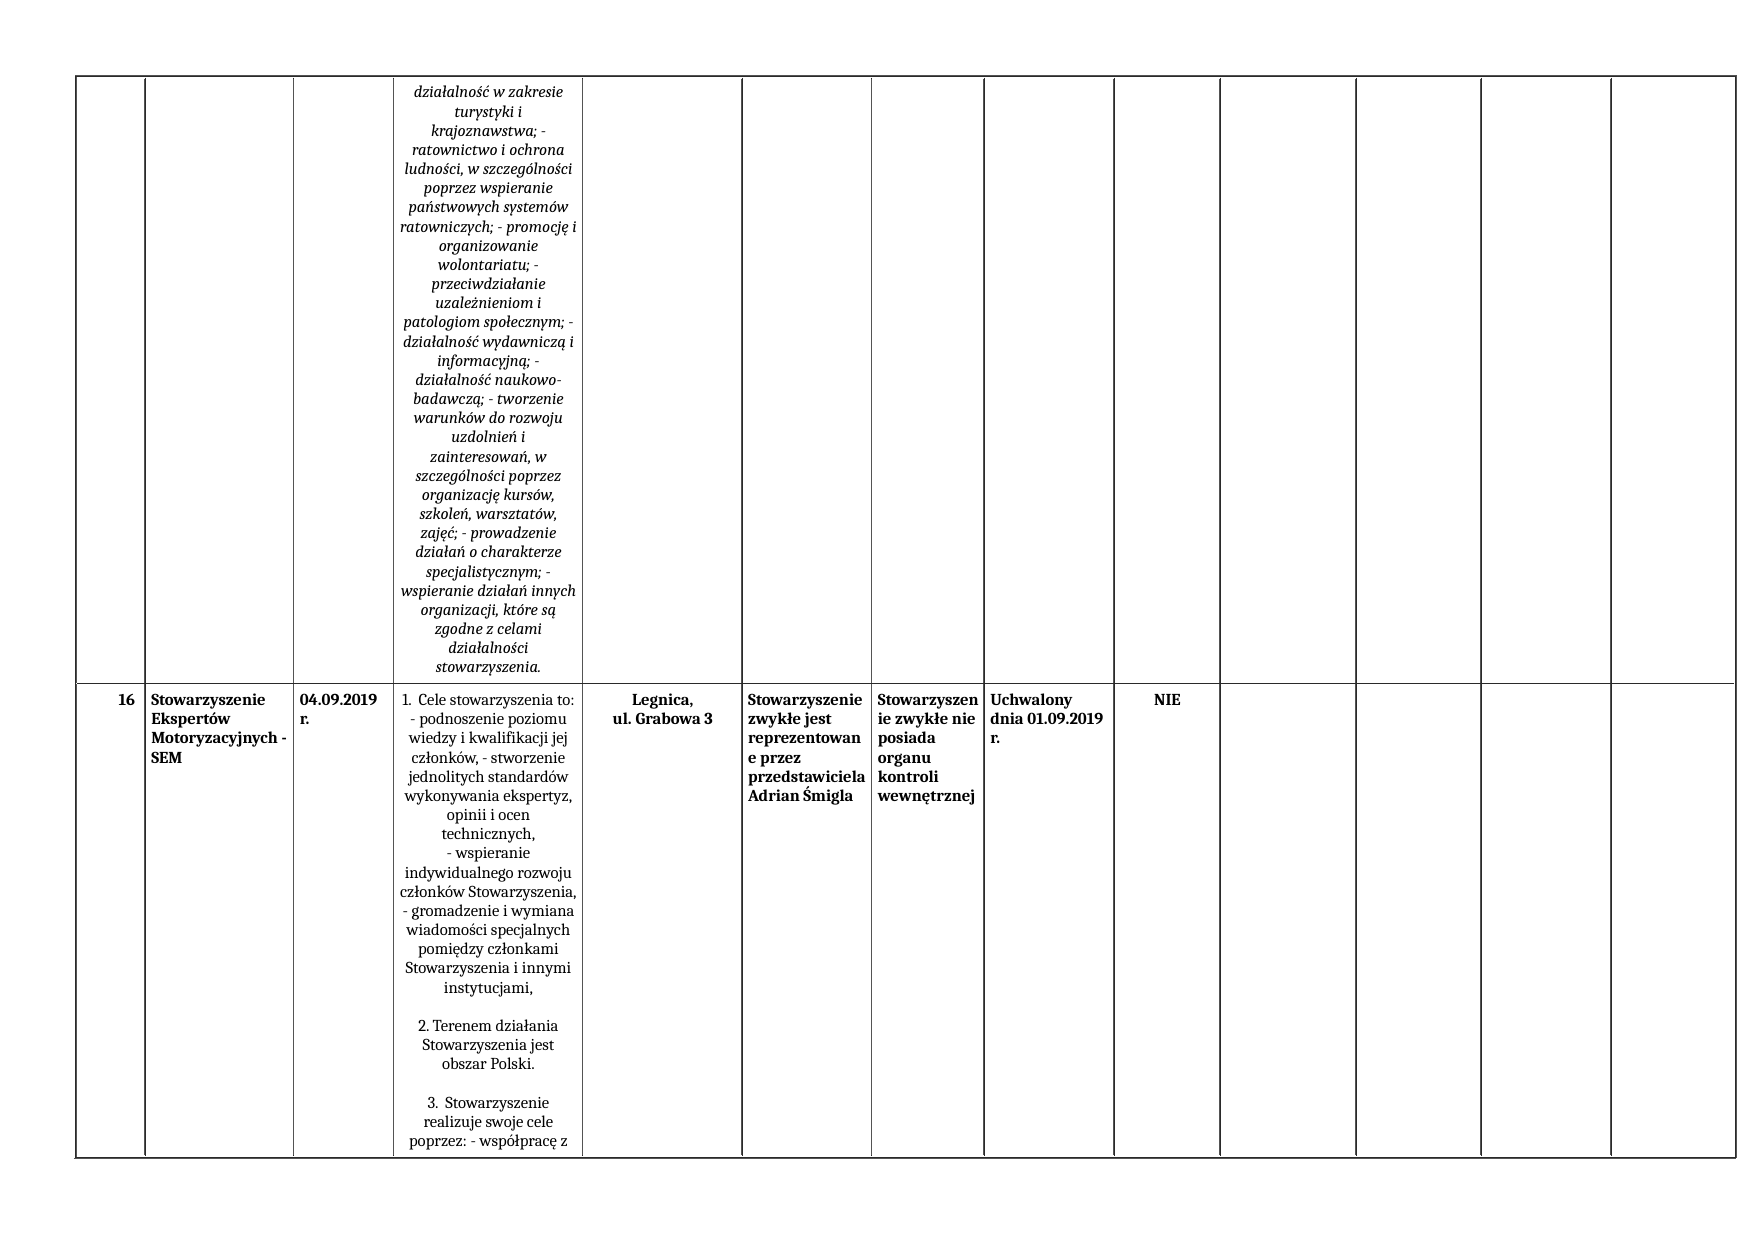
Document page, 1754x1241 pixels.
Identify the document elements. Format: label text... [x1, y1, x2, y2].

table_cell [1483, 78, 1610, 683]
table_cell [1358, 78, 1480, 683]
table_cell Stowarzyszenie zwykłe jest reprezentowane przez przedstawiciela Adrian Śmigla [743, 685, 871, 1156]
table_cell 1. Cele stowarzyszenia to: - podnoszenie poziomu wiedzy i kwalifikacji jej członków, - stworzenie jednolitych standardów wykonywania ekspertyz, opinii i ocen technicznych, - wspieranie indywidualnego rozwoju członków Stowarzyszenia, - gromadzenie i wymiana wiadomości specjalnych pomiędzy członkami Stowarzyszenia i innymi instytucjami, 2. Terenem działania Stowarzyszenia jest obszar Polski. 3. Stowarzyszenie realizuje swoje cele poprzez: - współpracę z [394, 685, 582, 1156]
table_cell Legnica, ul. Grabowa 3 [583, 685, 742, 1156]
table_cell NIE [1115, 685, 1220, 1156]
table_cell Stowarzyszenie zwykłe nie posiada organu kontroli wewnętrznej [872, 685, 984, 1156]
table_cell [77, 685, 145, 1156]
table_cell [1612, 683, 1735, 1156]
table_cell [1357, 685, 1481, 1156]
table_cell 04.09.2019 r. [294, 685, 393, 1156]
table_cell [744, 78, 871, 683]
table_cell [1116, 78, 1219, 683]
table_cell [295, 78, 393, 683]
table_cell [77, 78, 144, 683]
table_cell [1221, 685, 1356, 1156]
table_cell [986, 78, 1113, 683]
table_cell Uchwalony dnia 01.09.2019 r. [985, 685, 1114, 1156]
table_cell [584, 78, 741, 683]
table_cell [1222, 78, 1355, 683]
table_cell [147, 78, 293, 683]
table_cell [1613, 78, 1734, 683]
table_cell [873, 78, 983, 683]
table_cell Stowarzyszenie Ekspertów Motoryzacyjnych - SEM [146, 685, 293, 1156]
table_cell - działalność w zakresie turystyki i krajoznawstwa; - ratownictwo i ochrona ludności, w szczególności poprzez wspieranie państwowych systemów ratowniczych; - promocję i organizowanie wolontariatu; - przeciwdziałanie uzależnieniom i patologiom społecznym; - działalność wydawniczą i informacyjną; -działalność naukowo- badawczą; - tworzenie warunków do rozwoju uzdolnień i zainteresowań, w szczególności poprzez organizację kursów, szkoleń, warsztatów, zajęć; - prowadzenie działań o charakterze specjalistycznym; - wspieranie działań innych organizacji, które są zgodne z celami działalności stowarzyszenia. [395, 78, 582, 683]
table_cell [1482, 685, 1611, 1156]
